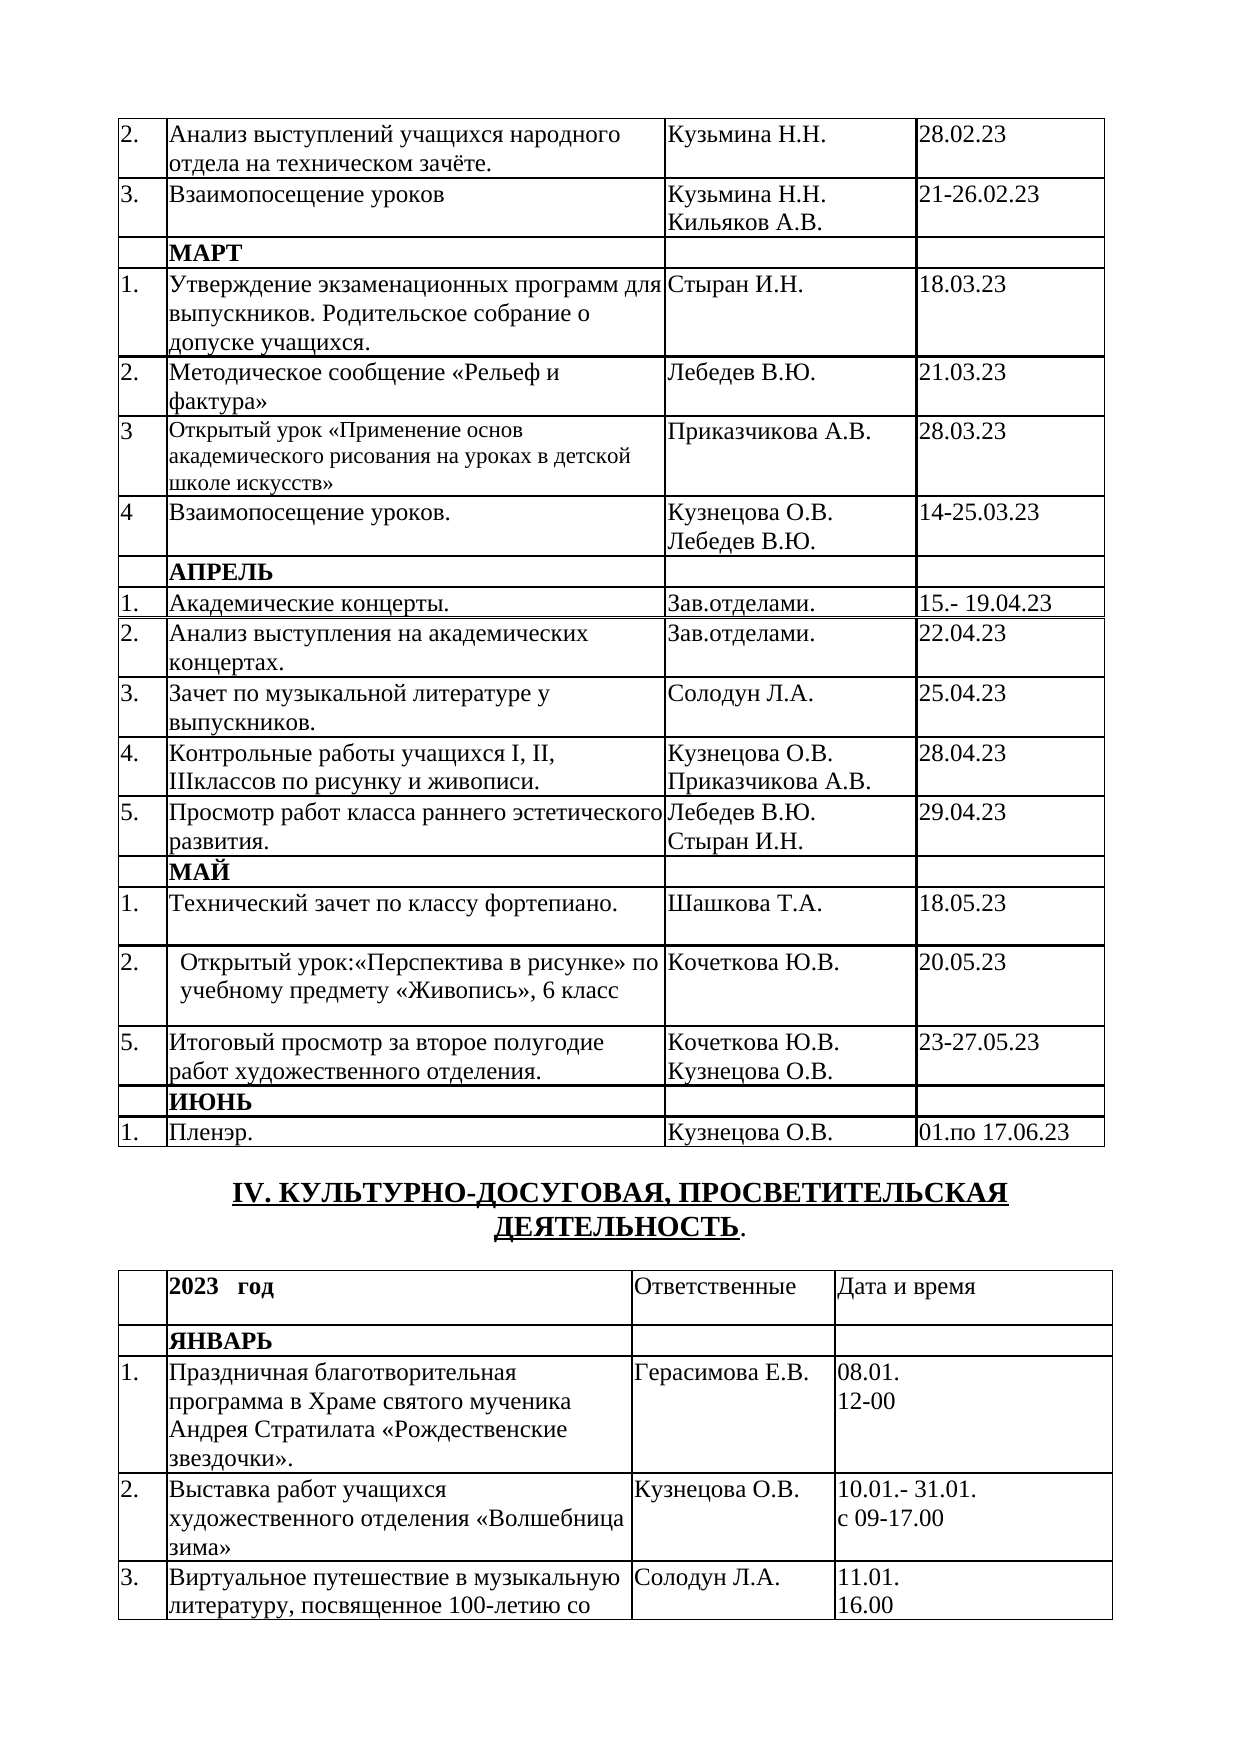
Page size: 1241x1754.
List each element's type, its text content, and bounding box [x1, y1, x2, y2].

table_cell Герасимова Е.В. [633, 1357, 834, 1472]
table_cell [918, 1087, 1104, 1115]
table_cell 2. [119, 119, 166, 177]
table_cell Утверждение экзаменационных программ для выпускников. Родительское собрание о допуске учащихся. [168, 269, 664, 355]
table_cell Кузьмина Н.Н. Кильяков А.В. [666, 179, 915, 236]
text IV. КУЛЬТУРНО-ДОСУГОВАЯ, ПРОСВЕТИТЕЛЬСКАЯ ДЕЯТЕЛЬНОСТЬ. [118, 1175, 1122, 1242]
table_cell 3. [119, 179, 166, 236]
table_cell 28.02.23 [918, 119, 1104, 177]
table_cell 2. [119, 619, 166, 676]
table_cell 25.04.23 [918, 678, 1104, 736]
table_cell 2. [119, 947, 166, 1025]
table_cell 15.- 19.04.23 [918, 588, 1104, 616]
table_cell Кузьмина Н.Н. [666, 119, 915, 177]
table_cell Анализ выступления на академических концертах. [168, 619, 664, 676]
table_cell Зав.отделами. [666, 619, 915, 676]
table_cell Зав.отделами. [666, 588, 915, 616]
table_cell Приказчикова А.В. [666, 417, 915, 495]
table_cell 4. [119, 738, 166, 795]
table_cell Лебедев В.Ю. Стыран И.Н. [666, 797, 915, 855]
table_cell Кочеткова Ю.В. Кузнецова О.В. [666, 1027, 915, 1084]
table_cell 23-27.05.23 [918, 1027, 1104, 1084]
table_header 2023 год [168, 1271, 631, 1324]
table_cell 11.01. 16.00 [836, 1562, 1112, 1619]
table_cell 29.04.23 [918, 797, 1104, 855]
table_cell 1. [119, 888, 166, 944]
table_cell 4 [119, 497, 166, 555]
table_cell 28.03.23 [918, 417, 1104, 495]
table_cell [119, 238, 166, 267]
table_cell [918, 557, 1104, 586]
table_cell Контрольные работы учащихся I, II, IIIклассов по рисунку и живописи. [168, 738, 664, 795]
table_header [119, 1271, 166, 1324]
table_cell Методическое сообщение «Рельеф и фактура» [168, 358, 664, 415]
table_cell 1. [119, 1357, 166, 1472]
table_cell Виртуальное путешествие в музыкальную литературу, посвященное 100-летию со [168, 1562, 631, 1619]
table_cell 2. [119, 358, 166, 415]
table_cell ИЮНЬ [168, 1087, 664, 1115]
table_cell АПРЕЛЬ [168, 557, 664, 586]
table_cell [119, 557, 166, 586]
table_cell 18.03.23 [918, 269, 1104, 355]
table_cell 1. [119, 269, 166, 355]
table_cell Кузнецова О.В. Лебедев В.Ю. [666, 497, 915, 555]
table_cell Кузнецова О.В. Приказчикова А.В. [666, 738, 915, 795]
table_cell Анализ выступлений учащихся народного отдела на техническом зачёте. [168, 119, 664, 177]
table_cell 18.05.23 [918, 888, 1104, 944]
table_cell [918, 857, 1104, 886]
table_cell 21-26.02.23 [918, 179, 1104, 236]
table_cell Взаимопосещение уроков [168, 179, 664, 236]
table_cell Солодун Л.А. [666, 678, 915, 736]
table_cell ЯНВАРЬ [168, 1326, 631, 1355]
table_cell [119, 1087, 166, 1115]
table_cell 5. [119, 797, 166, 855]
table_cell Взаимопосещение уроков. [168, 497, 664, 555]
table_cell 5. [119, 1027, 166, 1084]
table_cell 08.01. 12-00 [836, 1357, 1112, 1472]
table_cell Кочеткова Ю.В. [666, 947, 915, 1025]
table_cell [836, 1326, 1112, 1355]
table_cell 21.03.23 [918, 358, 1104, 415]
table_cell Солодун Л.А. [633, 1562, 834, 1619]
table_cell Просмотр работ класса раннего эстетического развития. [168, 797, 664, 855]
table_cell [119, 857, 166, 886]
table_cell [666, 238, 915, 267]
table_cell [666, 1087, 915, 1115]
table_cell Кузнецова О.В. [633, 1474, 834, 1560]
table_cell 22.04.23 [918, 619, 1104, 676]
table_cell 1. [119, 588, 166, 616]
table_cell Технический зачет по классу фортепиано. [168, 888, 664, 944]
table_cell Зачет по музыкальной литературе у выпускников. [168, 678, 664, 736]
table_cell Лебедев В.Ю. [666, 358, 915, 415]
table_cell Праздничная благотворительная программа в Храме святого мученика Андрея Стратилата «Рождественские звездочки». [168, 1357, 631, 1472]
table_cell Кузнецова О.В. [666, 1118, 915, 1146]
table_cell Стыран И.Н. [666, 269, 915, 355]
table_cell 3 [119, 417, 166, 495]
table_cell 01.по 17.06.23 [918, 1118, 1104, 1146]
table_cell МАЙ [168, 857, 664, 886]
table_cell Итоговый просмотр за второе полугодие работ художественного отделения. [168, 1027, 664, 1084]
table_cell 3. [119, 678, 166, 736]
table_cell Академические концерты. [168, 588, 664, 616]
table_cell Выставка работ учащихся художественного отделения «Волшебница зима» [168, 1474, 631, 1560]
table_cell Шашкова Т.А. [666, 888, 915, 944]
table_cell Открытый урок «Применение основ академического рисования на уроках в детской школе искусств» [168, 417, 664, 495]
table_cell 20.05.23 [918, 947, 1104, 1025]
table_cell 1. [119, 1118, 166, 1146]
table_cell Пленэр. [168, 1118, 664, 1146]
table_cell 2. [119, 1474, 166, 1560]
table_cell [633, 1326, 834, 1355]
table_cell [119, 1326, 166, 1355]
table_cell 10.01.- 31.01. с 09-17.00 [836, 1474, 1112, 1560]
table_header Ответственные [633, 1271, 834, 1324]
table_cell [918, 238, 1104, 267]
table_cell 14-25.03.23 [918, 497, 1104, 555]
table_cell [666, 857, 915, 886]
table_cell Открытый урок:«Перспектива в рисунке» по учебному предмету «Живопись», 6 класс [168, 947, 664, 1025]
table_cell 28.04.23 [918, 738, 1104, 795]
table_header Дата и время [836, 1271, 1112, 1324]
table_cell [666, 557, 915, 586]
table_cell МАРТ [168, 238, 664, 267]
table_cell 3. [119, 1562, 166, 1619]
